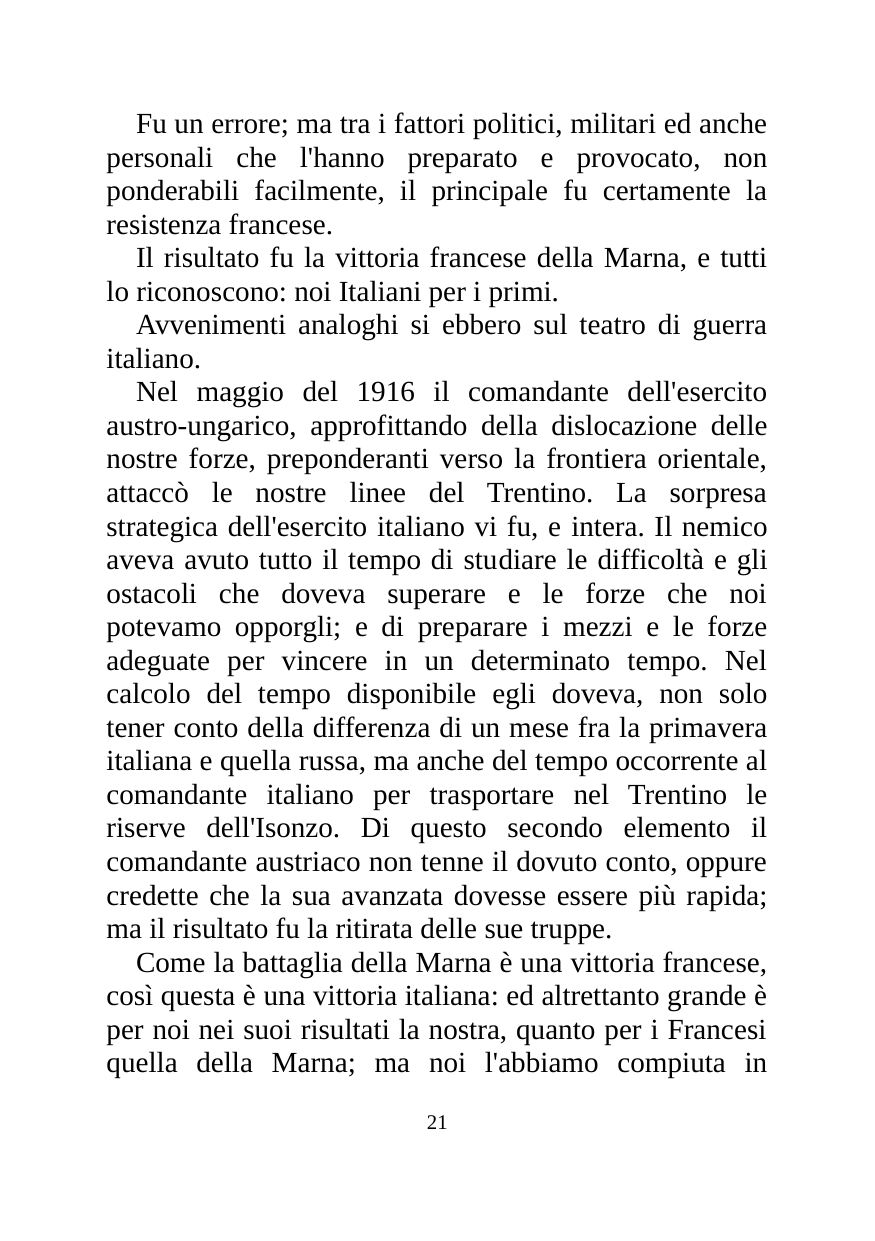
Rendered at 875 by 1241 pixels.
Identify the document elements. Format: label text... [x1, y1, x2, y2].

text Fu un errore; ma tra i fattori politici, militari ed anche personali che l'hanno preparato e provocato, non ponderabili facilmente, il principale fu certamente la resistenza francese. [106, 106, 768, 240]
text Nel maggio del 1916 il comandante dell'esercito austro-ungarico, approfittando della dislocazione delle nostre forze, preponderanti verso la frontiera orientale, attaccò le nostre linee del Trentino. La sorpresa strategica dell'esercito italiano vi fu, e intera. Il nemico aveva avuto tutto il tempo di studiare le difficoltà e gli ostacoli che doveva superare e le forze che noi potevamo opporgli; e di preparare i mezzi e le forze adeguate per vincere in un determinato tempo. Nel calcolo del tempo disponibile egli doveva, non solo tener conto della differenza di un mese fra la primavera italiana e quella russa, ma anche del tempo occorrente al comandante italiano per trasportare nel Trentino le riserve dell'Isonzo. Di questo secondo elemento il comandante austriaco non tenne il dovuto conto, oppure credette che la sua avanzata dovesse essere più rapida; ma il risultato fu la ritirata delle sue truppe. [106, 374, 768, 945]
text Il risultato fu la vittoria francese della Marna, e tutti lo riconoscono: noi Italiani per i primi. [106, 240, 768, 307]
text Come la battaglia della Marna è una vittoria francese, così questa è una vittoria italiana: ed altrettanto grande è per noi nei suoi risultati la nostra, quanto per i Francesi quella della Marna; ma noi l'abbiamo compiuta in [106, 945, 768, 1079]
text Avvenimenti analoghi si ebbero sul teatro di guerra italiano. [106, 307, 768, 374]
